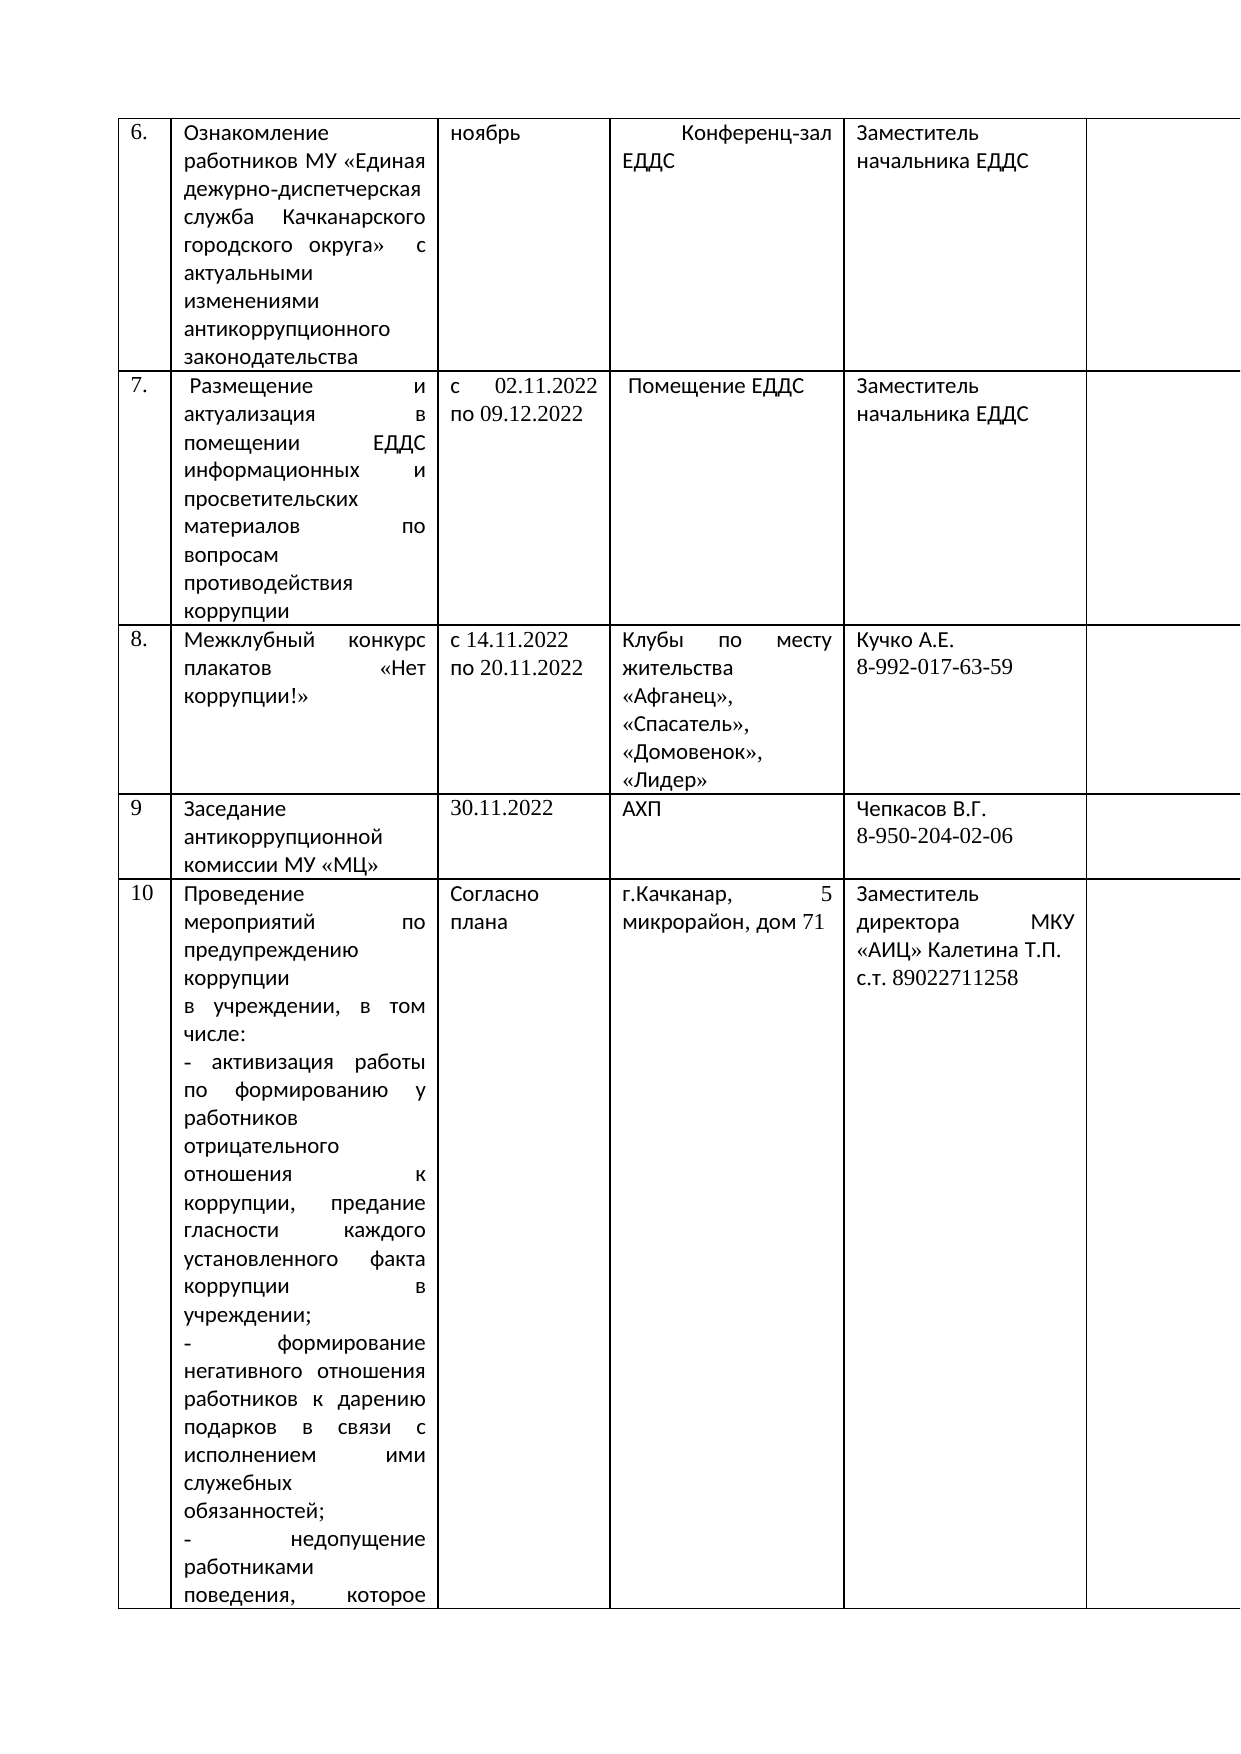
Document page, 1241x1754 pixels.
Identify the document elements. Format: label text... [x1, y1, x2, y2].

table_cell с 14.11.2022 по 20.11.2022 [439, 626, 609, 793]
table_cell АХП [611, 795, 843, 878]
table_cell Заместитель директора МКУ «АИЦ» Калетина Т.П. с.т. 89022711258 [845, 880, 1086, 1608]
table_cell 9 [119, 795, 170, 878]
table_cell Заместитель начальника ЕДДС [845, 119, 1086, 370]
table_cell Клубы по месту жительства «Афганец», «Спасатель», «Домовенок», «Лидер» [611, 626, 843, 793]
table_cell Чепкасов В.Г. 8-950-204-02-06 [845, 795, 1086, 878]
table_cell г.Качканар, 5 микрорайон, дом 71 [611, 880, 843, 1608]
table_cell [1087, 626, 1240, 793]
table_cell 6. [119, 119, 170, 370]
table_cell Согласно плана [439, 880, 609, 1608]
table_cell Межклубный конкурс плакатов «Нет коррупции!» [172, 626, 437, 793]
table_cell 10 [119, 880, 170, 1608]
table_cell Конференц-зал ЕДДС [611, 119, 843, 370]
table_cell Заместитель начальника ЕДДС [845, 372, 1086, 624]
table_cell [1087, 119, 1240, 370]
table_cell 7. [119, 372, 170, 624]
table_cell ноябрь [439, 119, 609, 370]
table_cell Помещение ЕДДС [611, 372, 843, 624]
table_cell [1087, 880, 1240, 1608]
table_cell Кучко А.Е. 8-992-017-63-59 [845, 626, 1086, 793]
table_cell Размещение и актуализация в помещении ЕДДС информационных и просветительских материалов по вопросам противодействия коррупции [172, 372, 437, 624]
table_cell с 02.11.2022 по 09.12.2022 [439, 372, 609, 624]
table_cell 8. [119, 626, 170, 793]
table_cell Заседание антикоррупционной комиссии МУ «МЦ» [172, 795, 437, 878]
table_cell Проведение мероприятий по предупреждению коррупции в учреждении, в том числе: - активизация работы по формированию у работников отрицательного отношения к коррупции, предание гласности каждого установленного факта коррупции в учреждении; - формирование негативного отношения работников к дарению подарков в связи с исполнением ими служебных обязанностей; - недопущение работниками поведения, которое [172, 880, 437, 1608]
table_cell 30.11.2022 [439, 795, 609, 878]
table_cell Ознакомление работников МУ «Единая дежурно-диспетчерская служба Качканарского городского округа» с актуальными изменениями антикоррупционного законодательства [172, 119, 437, 370]
table_cell [1087, 795, 1240, 878]
table_cell [1087, 372, 1240, 624]
